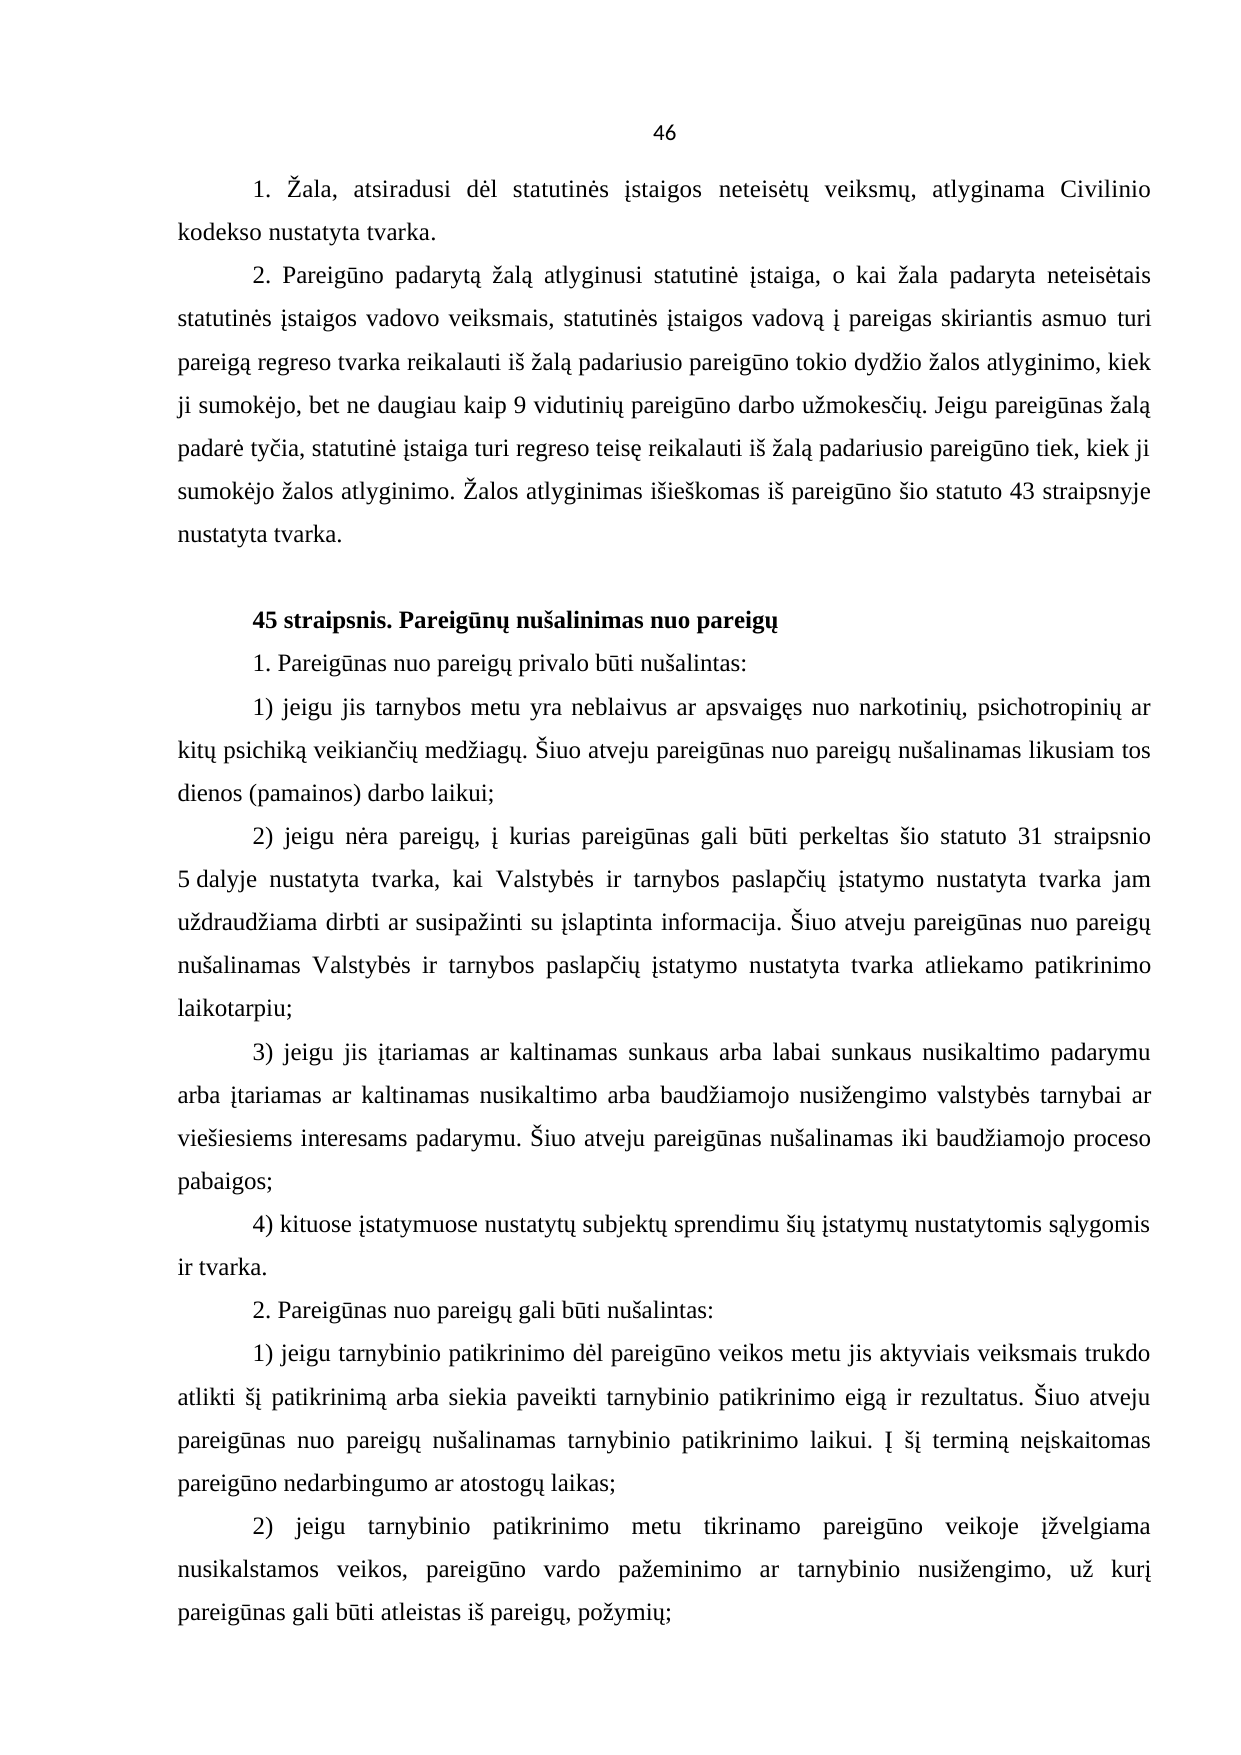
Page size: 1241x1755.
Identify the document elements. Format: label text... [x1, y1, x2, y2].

text 2) jeigu tarnybinio patikrinimo metu tikrinamo pareigūno veikoje įžvelgiama nusikalstamos veikos, pareigūno vardo pažeminimo ar tarnybinio nusižengimo, už kurį pareigūnas gali būti atleistas iš pareigų, požymių; [177, 1511, 1152, 1626]
text 2) jeigu nėra pareigų, į kurias pareigūnas gali būti perkeltas šio statuto 31 straipsnio 5 dalyje nustatyta tvarka, kai Valstybės ir tarnybos paslapčių įstatymo nustatyta tvarka jam uždraudžiama dirbti ar susipažinti su įslaptinta informacija. Šiuo atveju pareigūnas nuo pareigų nušalinamas Valstybės ir tarnybos paslapčių įstatymo nustatyta tvarka atliekamo patikrinimo laikotarpiu; [177, 821, 1152, 1022]
text 4) kituose įstatymuose nustatytų subjektų sprendimu šių įstatymų nustatytomis sąlygomis ir tvarka. [177, 1209, 1152, 1281]
text 2. Pareigūno padarytą žalą atlyginusi statutinė įstaiga, o kai žala padaryta neteisėtais statutinės įstaigos vadovo veiksmais, statutinės įstaigos vadovą į pareigas skiriantis asmuo turi pareigą regreso tvarka reikalauti iš žalą padariusio pareigūno tokio dydžio žalos atlyginimo, kiek ji sumokėjo, bet ne daugiau kaip 9 vidutinių pareigūno darbo užmokesčių. Jeigu pareigūnas žalą padarė tyčia, statutinė įstaiga turi regreso teisę reikalauti iš žalą padariusio pareigūno tiek, kiek ji sumokėjo žalos atlyginimo. Žalos atlyginimas išieškomas iš pareigūno šio statuto 43 straipsnyje nustatyta tvarka. [177, 260, 1152, 548]
text 3) jeigu jis įtariamas ar kaltinamas sunkaus arba labai sunkaus nusikaltimo padarymu arba įtariamas ar kaltinamas nusikaltimo arba baudžiamojo nusižengimo valstybės tarnybai ar viešiesiems interesams padarymu. Šiuo atveju pareigūnas nušalinamas iki baudžiamojo proceso pabaigos; [177, 1037, 1152, 1195]
text 45 straipsnis. Pareigūnų nušalinimas nuo pareigų [177, 605, 1152, 634]
text 1. Žala, atsiradusi dėl statutinės įstaigos neteisėtų veiksmų, atlyginama Civilinio kodekso nustatyta tvarka. [177, 174, 1152, 246]
text 2. Pareigūnas nuo pareigų gali būti nušalintas: [177, 1295, 1152, 1324]
text 1. Pareigūnas nuo pareigų privalo būti nušalintas: [177, 648, 1152, 677]
text 1) jeigu jis tarnybos metu yra neblaivus ar apsvaigęs nuo narkotinių, psichotropinių ar kitų psichiką veikiančių medžiagų. Šiuo atveju pareigūnas nuo pareigų nušalinamas likusiam tos dienos (pamainos) darbo laikui; [177, 692, 1152, 807]
text 1) jeigu tarnybinio patikrinimo dėl pareigūno veikos metu jis aktyviais veiksmais trukdo atlikti šį patikrinimą arba siekia paveikti tarnybinio patikrinimo eigą ir rezultatus. Šiuo atveju pareigūnas nuo pareigų nušalinamas tarnybinio patikrinimo laikui. Į šį terminą neįskaitomas pareigūno nedarbingumo ar atostogų laikas; [177, 1338, 1152, 1497]
